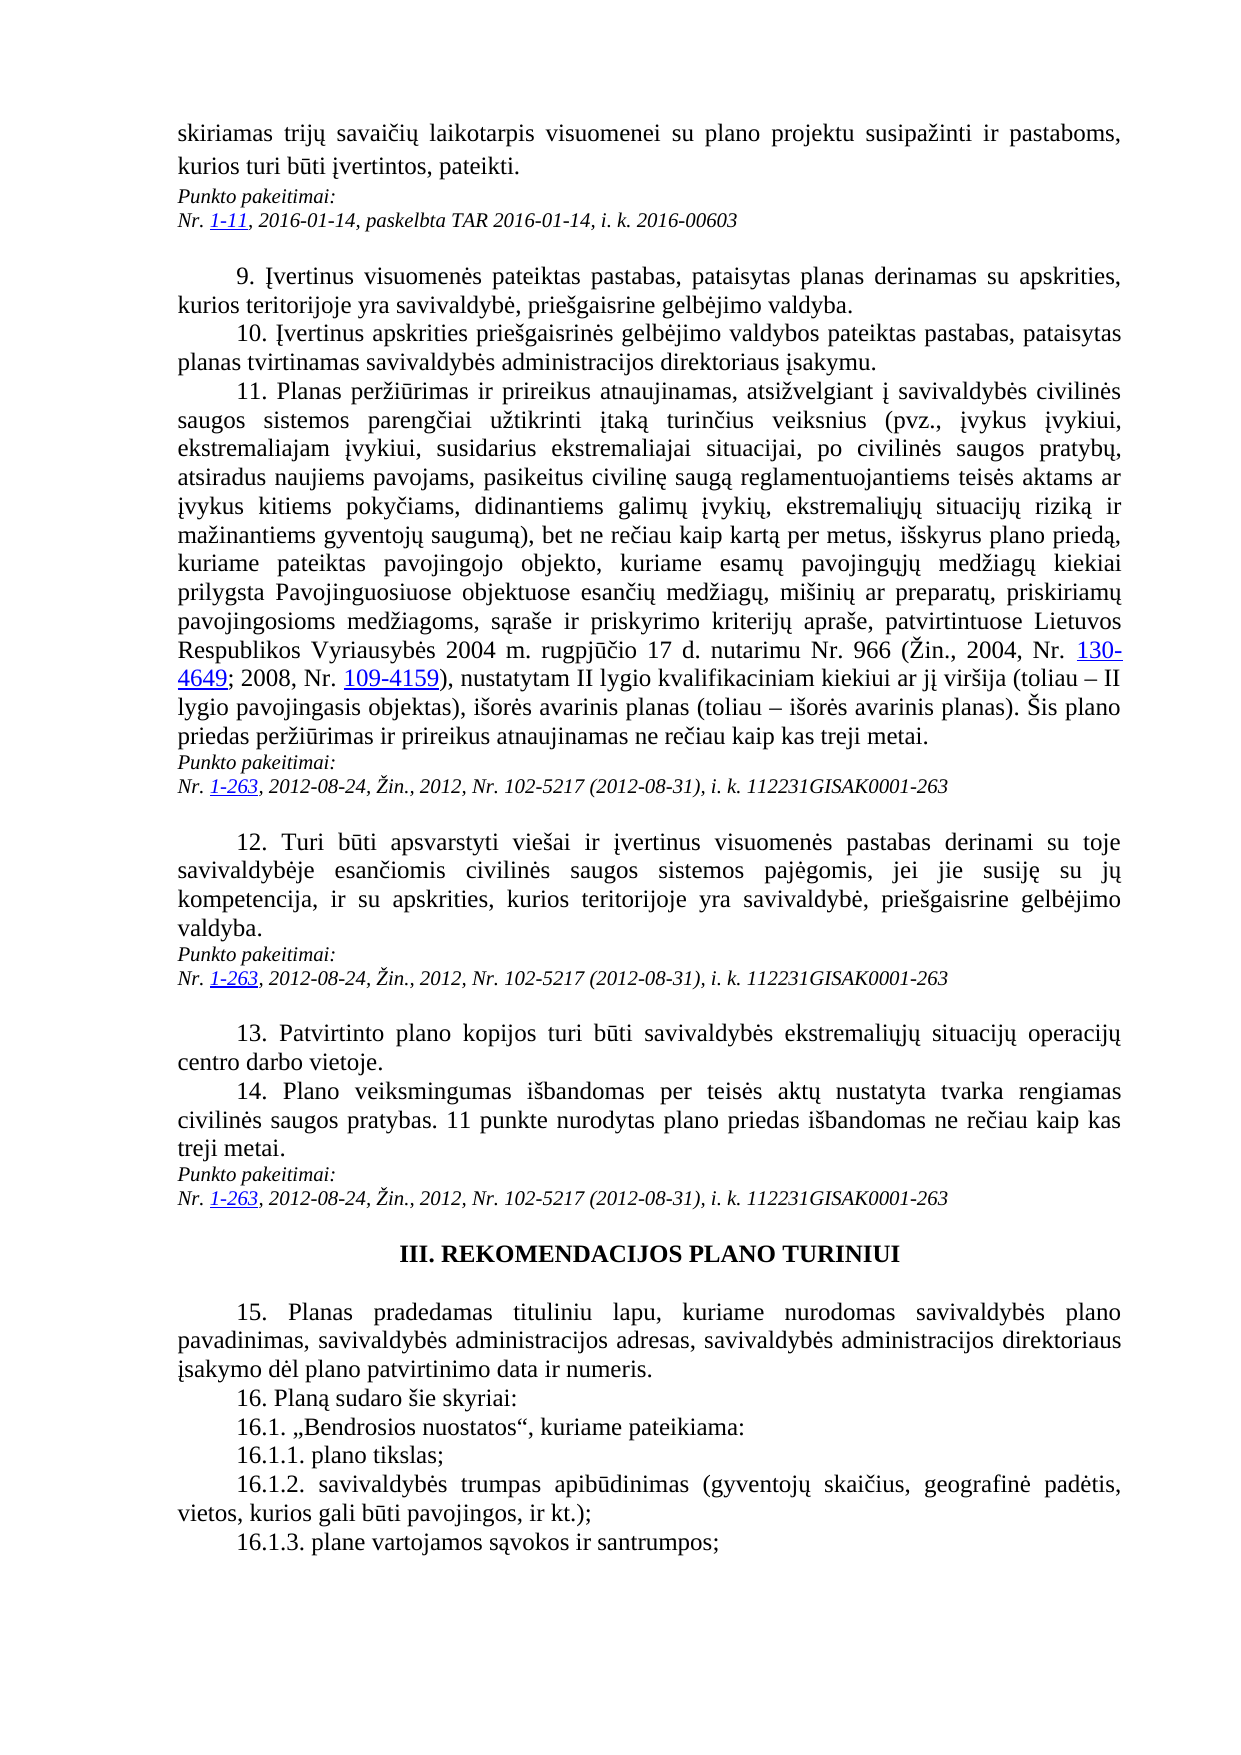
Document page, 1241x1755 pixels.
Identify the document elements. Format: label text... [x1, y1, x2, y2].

text 9. Įvertinus visuomenės pateiktas pastabas, pataisytas planas derinamas su apskrities, kurios teritorijoje yra savivaldybė, priešgaisrine gelbėjimo valdyba. [177, 261, 1122, 318]
text Punkto pakeitimai: [177, 750, 1122, 774]
text Punkto pakeitimai: [177, 184, 1122, 208]
text 10. Įvertinus apskrities priešgaisrinės gelbėjimo valdybos pateiktas pastabas, pataisytas planas tvirtinamas savivaldybės administracijos direktoriaus įsakymu. [177, 318, 1122, 376]
text III. REKOMENDACIJOS PLANO TURINIUI [177, 1239, 1122, 1268]
text 15. Planas pradedamas tituliniu lapu, kuriame nurodomas savivaldybės plano pavadinimas, savivaldybės administracijos adresas, savivaldybės administracijos direktoriaus įsakymo dėl plano patvirtinimo data ir numeris. [177, 1297, 1122, 1383]
text 14. Plano veiksmingumas išbandomas per teisės aktų nustatyta tvarka rengiamas civilinės saugos pratybas. 11 punkte nurodytas plano priedas išbandomas ne rečiau kaip kas treji metai. [177, 1076, 1122, 1162]
text Punkto pakeitimai: [177, 1162, 1122, 1186]
text 16.1. „Bendrosios nuostatos“, kuriame pateikiama: [177, 1412, 1122, 1440]
text Nr. 1-263, 2012-08-24, Žin., 2012, Nr. 102-5217 (2012-08-31), i. k. 112231GISAK0001-263 [177, 966, 1122, 990]
text 12. Turi būti apsvarstyti viešai ir įvertinus visuomenės pastabas derinami su toje savivaldybėje esančiomis civilinės saugos sistemos pajėgomis, jei jie susiję su jų kompetencija, ir su apskrities, kurios teritorijoje yra savivaldybė, priešgaisrine gelbėjimo valdyba. [177, 827, 1122, 942]
text 13. Patvirtinto plano kopijos turi būti savivaldybės ekstremaliųjų situacijų operacijų centro darbo vietoje. [177, 1018, 1122, 1076]
text Nr. 1-11, 2016-01-14, paskelbta TAR 2016-01-14, i. k. 2016-00603 [177, 208, 1122, 232]
text Nr. 1-263, 2012-08-24, Žin., 2012, Nr. 102-5217 (2012-08-31), i. k. 112231GISAK0001-263 [177, 1186, 1122, 1210]
text 11. Planas peržiūrimas ir prireikus atnaujinamas, atsižvelgiant į savivaldybės civilinės saugos sistemos parengčiai užtikrinti įtaką turinčius veiksnius (pvz., įvykus įvykiui, ekstremaliajam įvykiui, susidarius ekstremaliajai situacijai, po civilinės saugos pratybų, atsiradus naujiems pavojams, pasikeitus civilinę saugą reglamentuojantiems teisės aktams ar įvykus kitiems pokyčiams, didinantiems galimų įvykių, ekstremaliųjų situacijų riziką ir mažinantiems gyventojų saugumą), bet ne rečiau kaip kartą per metus, išskyrus plano priedą, kuriame pateiktas pavojingojo objekto, kuriame esamų pavojingųjų medžiagų kiekiai prilygsta Pavojinguosiuose objektuose esančių medžiagų, mišinių ar preparatų, priskiriamų pavojingosioms medžiagoms, sąraše ir priskyrimo kriterijų apraše, patvirtintuose Lietuvos Respublikos Vyriausybės 2004 m. rugpjūčio 17 d. nutarimu Nr. 966 (Žin., 2004, Nr. 130-4649; 2008, Nr. 109-4159), nustatytam II lygio kvalifikaciniam kiekiui ar jį viršija (toliau – II lygio pavojingasis objektas), išorės avarinis planas (toliau – išorės avarinis planas). Šis plano priedas peržiūrimas ir prireikus atnaujinamas ne rečiau kaip kas treji metai. [177, 376, 1122, 750]
text Punkto pakeitimai: [177, 942, 1122, 966]
text 16. Planą sudaro šie skyriai: [177, 1383, 1122, 1412]
text 16.1.2. savivaldybės trumpas apibūdinimas (gyventojų skaičius, geografinė padėtis, vietos, kurios gali būti pavojingos, ir kt.); [177, 1469, 1122, 1527]
text skiriamas trijų savaičių laikotarpis visuomenei su plano projektu susipažinti ir pastaboms, kurios turi būti įvertintos, pateikti. [177, 118, 1122, 180]
text Nr. 1-263, 2012-08-24, Žin., 2012, Nr. 102-5217 (2012-08-31), i. k. 112231GISAK0001-263 [177, 774, 1122, 798]
text 16.1.3. plane vartojamos sąvokos ir santrumpos; [177, 1527, 1122, 1555]
text 16.1.1. plano tikslas; [177, 1440, 1122, 1469]
